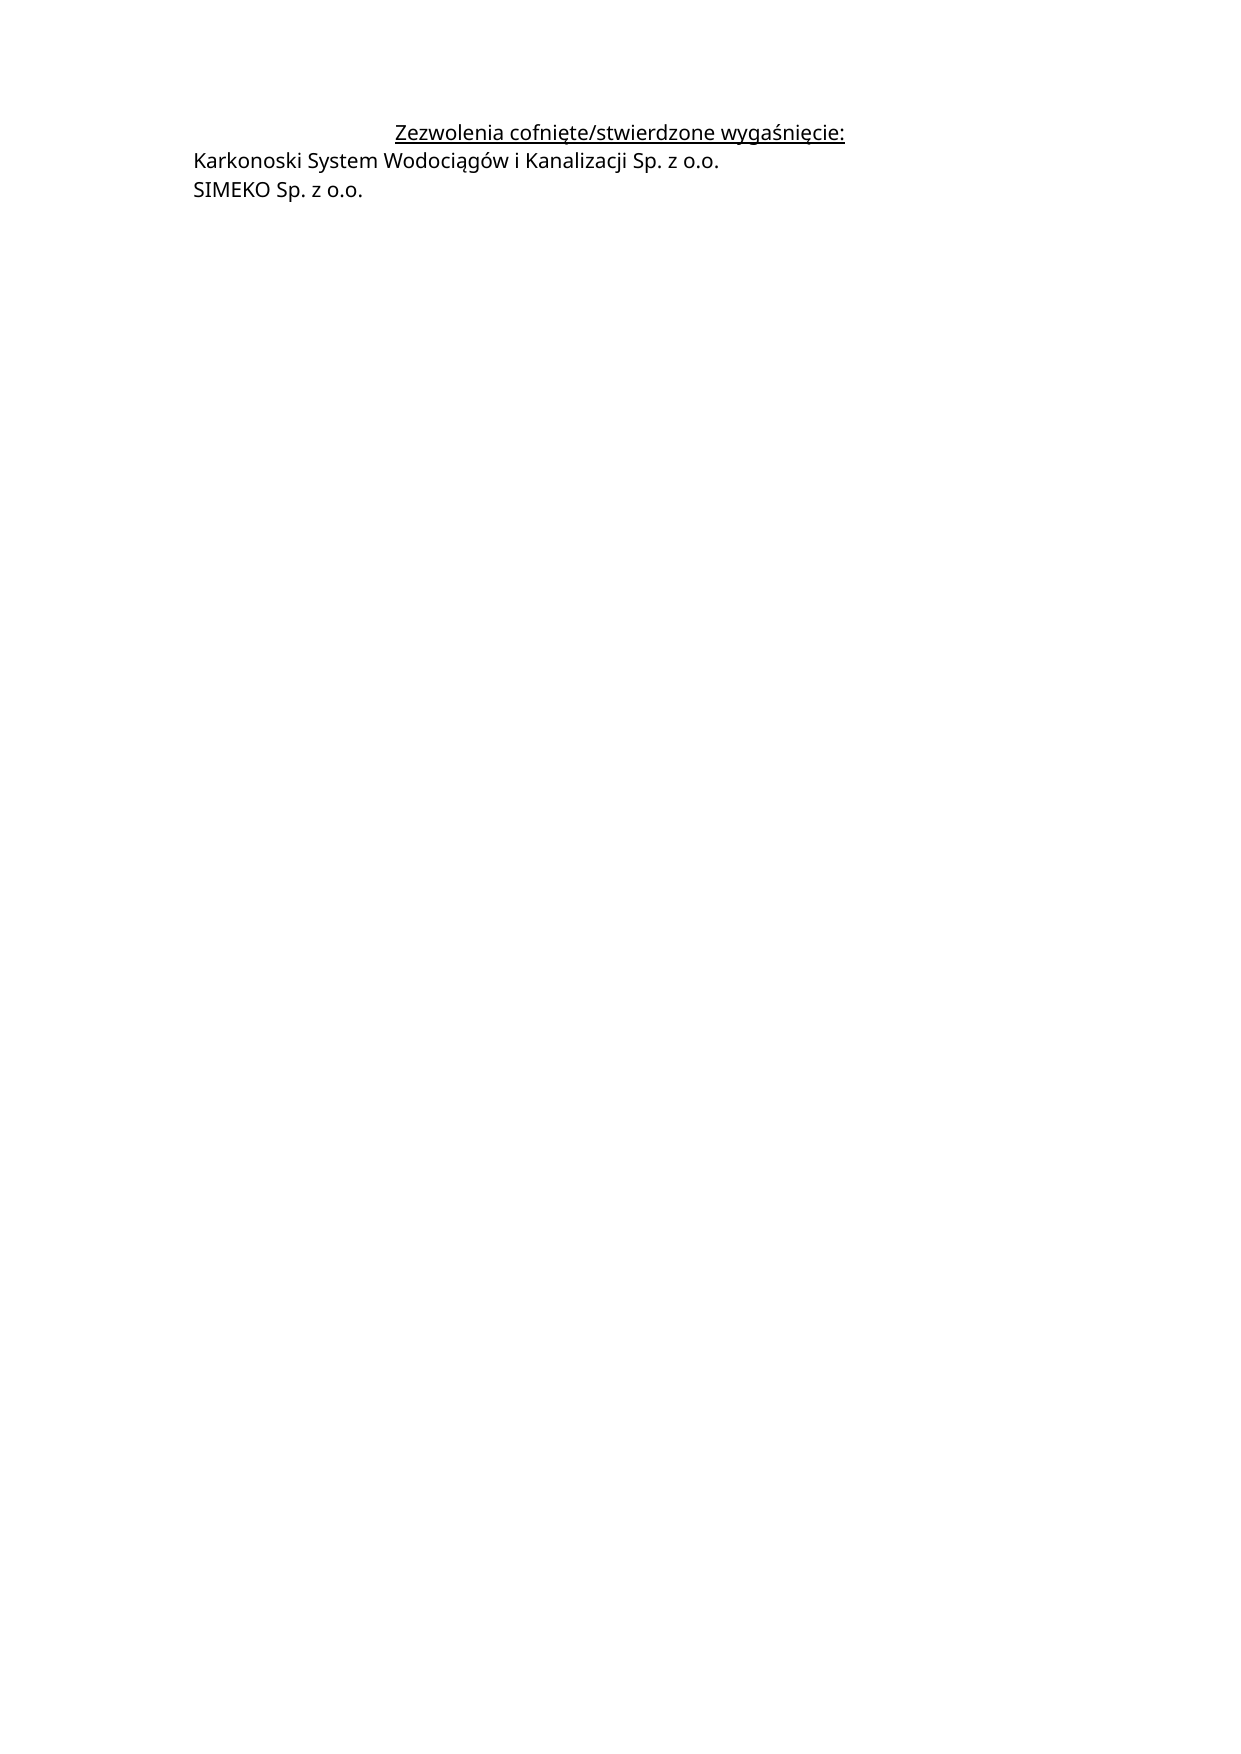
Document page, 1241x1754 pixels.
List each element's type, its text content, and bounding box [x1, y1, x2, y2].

text Karkonoski System Wodociągów i Kanalizacji Sp. z o.o. [118, 147, 1122, 175]
text Zezwolenia cofnięte/stwierdzone wygaśnięcie: [118, 118, 1122, 147]
text SIMEKO Sp. z o.o. [118, 175, 1122, 203]
